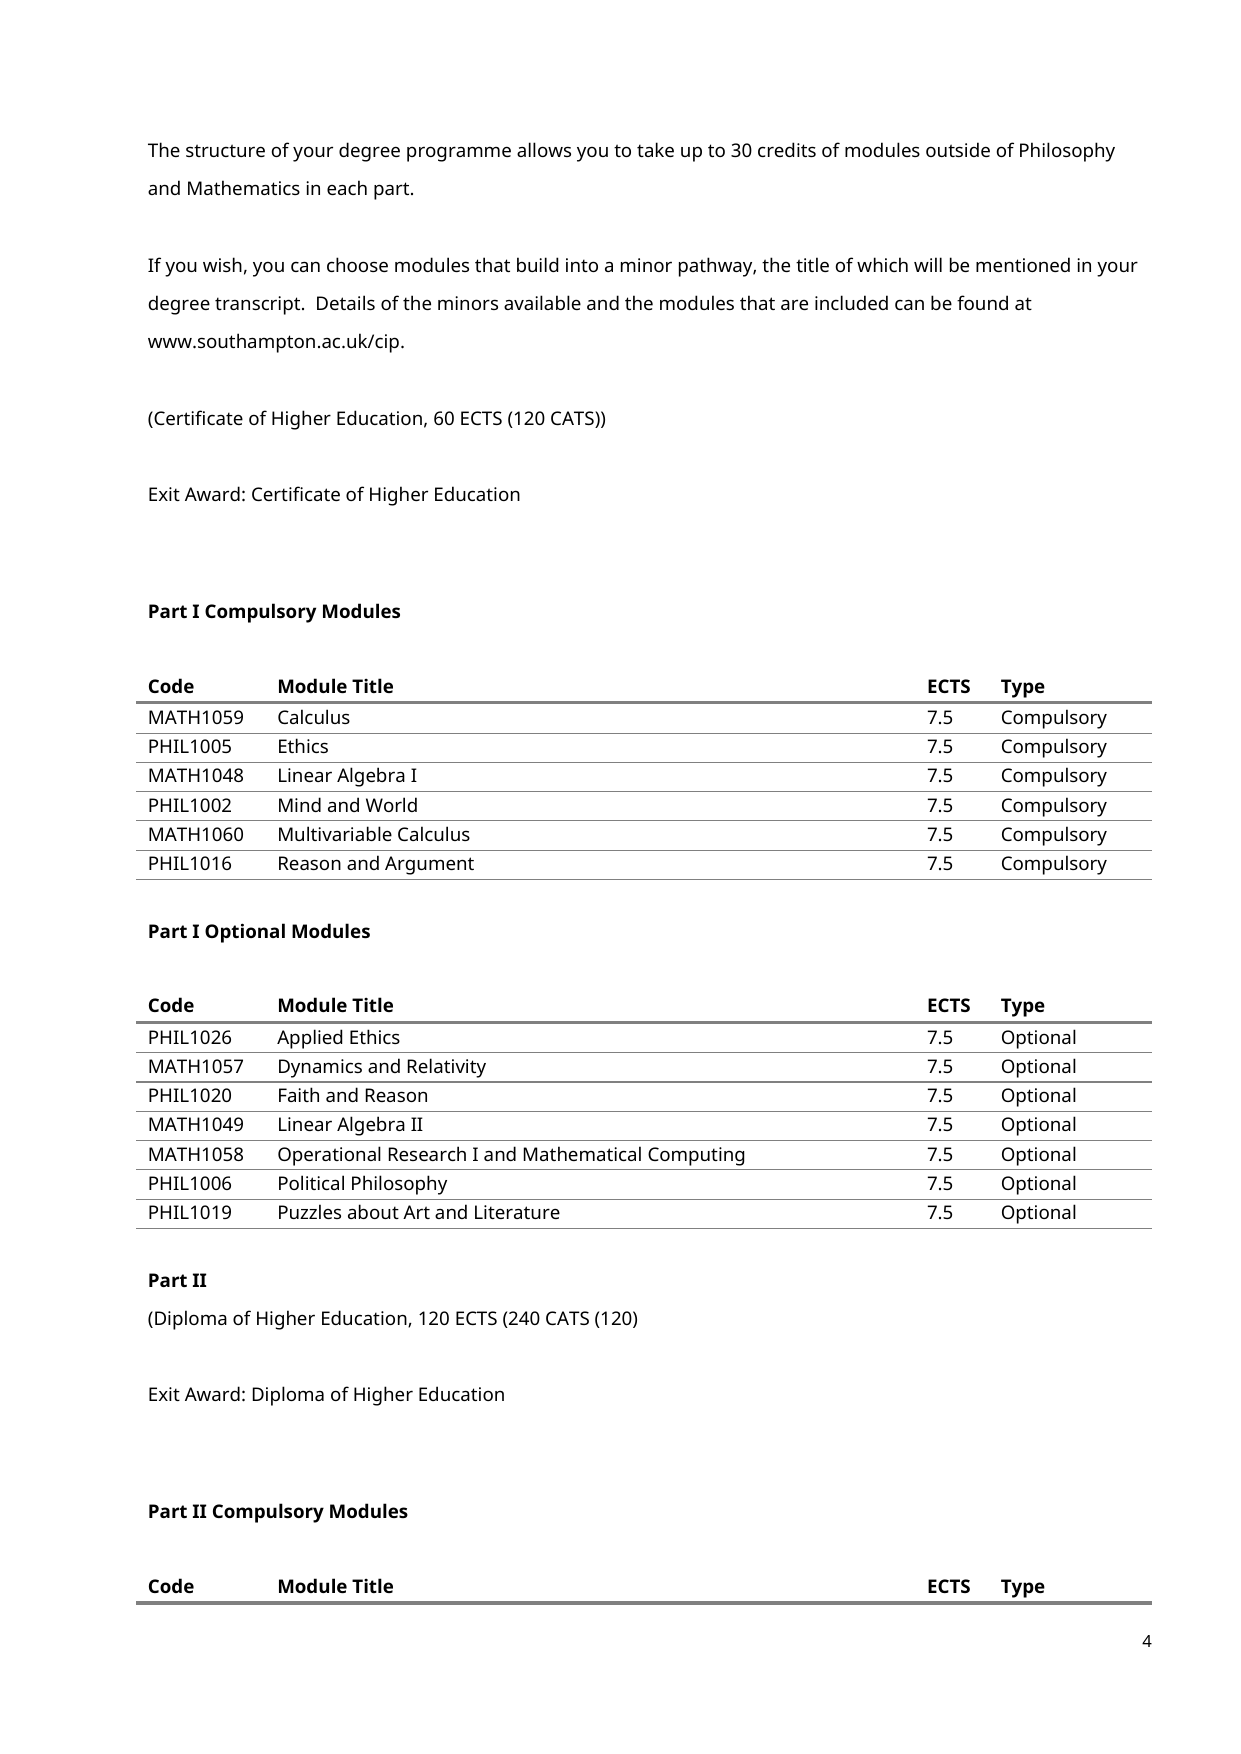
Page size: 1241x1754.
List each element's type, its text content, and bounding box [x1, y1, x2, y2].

table_cell Code [136, 1573, 266, 1601]
table_cell Compulsory [989, 763, 1152, 791]
table_cell 7.5 [916, 851, 989, 879]
table_cell Module Title [266, 993, 916, 1021]
table_header The structure of your degree programme allows you to take up to 30 credits of modules outside of Philosophy and Mathematics in each part. If you wish, you can choose modules that build into a minor pathway, the title of which will be mentioned in your degree transcript. Details of the minors available and the modules that are included can be found at www.southampton.ac.uk/cip. (Certificate of Higher Education, 60 ECTS (120 CATS)) Exit Award: Certificate of Higher Education [136, 99, 1152, 560]
table_cell MATH1059 [136, 704, 266, 732]
table_cell 7.5 [916, 792, 989, 820]
table_cell 7.5 [916, 1141, 989, 1169]
table_cell Multivariable Calculus [266, 821, 916, 849]
table_cell Code [136, 993, 266, 1021]
table_cell Optional [989, 1200, 1152, 1228]
table_cell Part I Optional Modules [136, 880, 1152, 993]
table_cell 7.5 [916, 1053, 989, 1081]
table_cell Dynamics and Relativity [266, 1053, 916, 1081]
table_cell Type [989, 1573, 1152, 1601]
table_cell Mind and World [266, 792, 916, 820]
table_cell PHIL1026 [136, 1024, 266, 1052]
table_cell PHIL1002 [136, 792, 266, 820]
table_cell 7.5 [916, 1112, 989, 1140]
table_cell MATH1048 [136, 763, 266, 791]
table_cell Type [989, 993, 1152, 1021]
table_cell Puzzles about Art and Literature [266, 1200, 916, 1228]
table_cell Part I Compulsory Modules [136, 560, 1152, 673]
table_cell Module Title [266, 673, 916, 701]
table_cell Compulsory [989, 821, 1152, 849]
table_cell Reason and Argument [266, 851, 916, 879]
table_cell Applied Ethics [266, 1024, 916, 1052]
table_cell Compulsory [989, 851, 1152, 879]
table_cell PHIL1005 [136, 734, 266, 762]
table_cell Optional [989, 1083, 1152, 1111]
table_cell 7.5 [916, 763, 989, 791]
table_cell PHIL1019 [136, 1200, 266, 1228]
table_cell 7.5 [916, 1083, 989, 1111]
table_cell Linear Algebra I [266, 763, 916, 791]
table_cell PHIL1020 [136, 1083, 266, 1111]
table_cell Part II Compulsory Modules [136, 1460, 1152, 1573]
table_cell ECTS [916, 993, 989, 1021]
table_cell Code [136, 673, 266, 701]
table_cell MATH1058 [136, 1141, 266, 1169]
table_cell Linear Algebra II [266, 1112, 916, 1140]
table_cell MATH1060 [136, 821, 266, 849]
table_cell Optional [989, 1112, 1152, 1140]
table_cell Operational Research I and Mathematical Computing [266, 1141, 916, 1169]
table_cell Optional [989, 1141, 1152, 1169]
table_cell Compulsory [989, 734, 1152, 762]
table_cell Compulsory [989, 704, 1152, 732]
table_cell MATH1057 [136, 1053, 266, 1081]
table_cell Type [989, 673, 1152, 701]
table_cell ECTS [916, 1573, 989, 1601]
table_cell Compulsory [989, 792, 1152, 820]
table_cell 7.5 [916, 1024, 989, 1052]
table_cell Calculus [266, 704, 916, 732]
table_cell Political Philosophy [266, 1170, 916, 1198]
table_cell ECTS [916, 673, 989, 701]
table_cell PHIL1016 [136, 851, 266, 879]
table_cell 7.5 [916, 1170, 989, 1198]
table_cell 7.5 [916, 734, 989, 762]
table_cell Module Title [266, 1573, 916, 1601]
table_cell Faith and Reason [266, 1083, 916, 1111]
table_cell Optional [989, 1024, 1152, 1052]
table_cell 7.5 [916, 821, 989, 849]
table_cell MATH1049 [136, 1112, 266, 1140]
table_cell Optional [989, 1170, 1152, 1198]
table_cell Optional [989, 1053, 1152, 1081]
table_cell 7.5 [916, 704, 989, 732]
table_cell Part II (Diploma of Higher Education, 120 ECTS (240 CATS (120) Exit Award: Diploma of Higher Education [136, 1229, 1152, 1460]
table_cell Ethics [266, 734, 916, 762]
table_cell PHIL1006 [136, 1170, 266, 1198]
table_cell 7.5 [916, 1200, 989, 1228]
